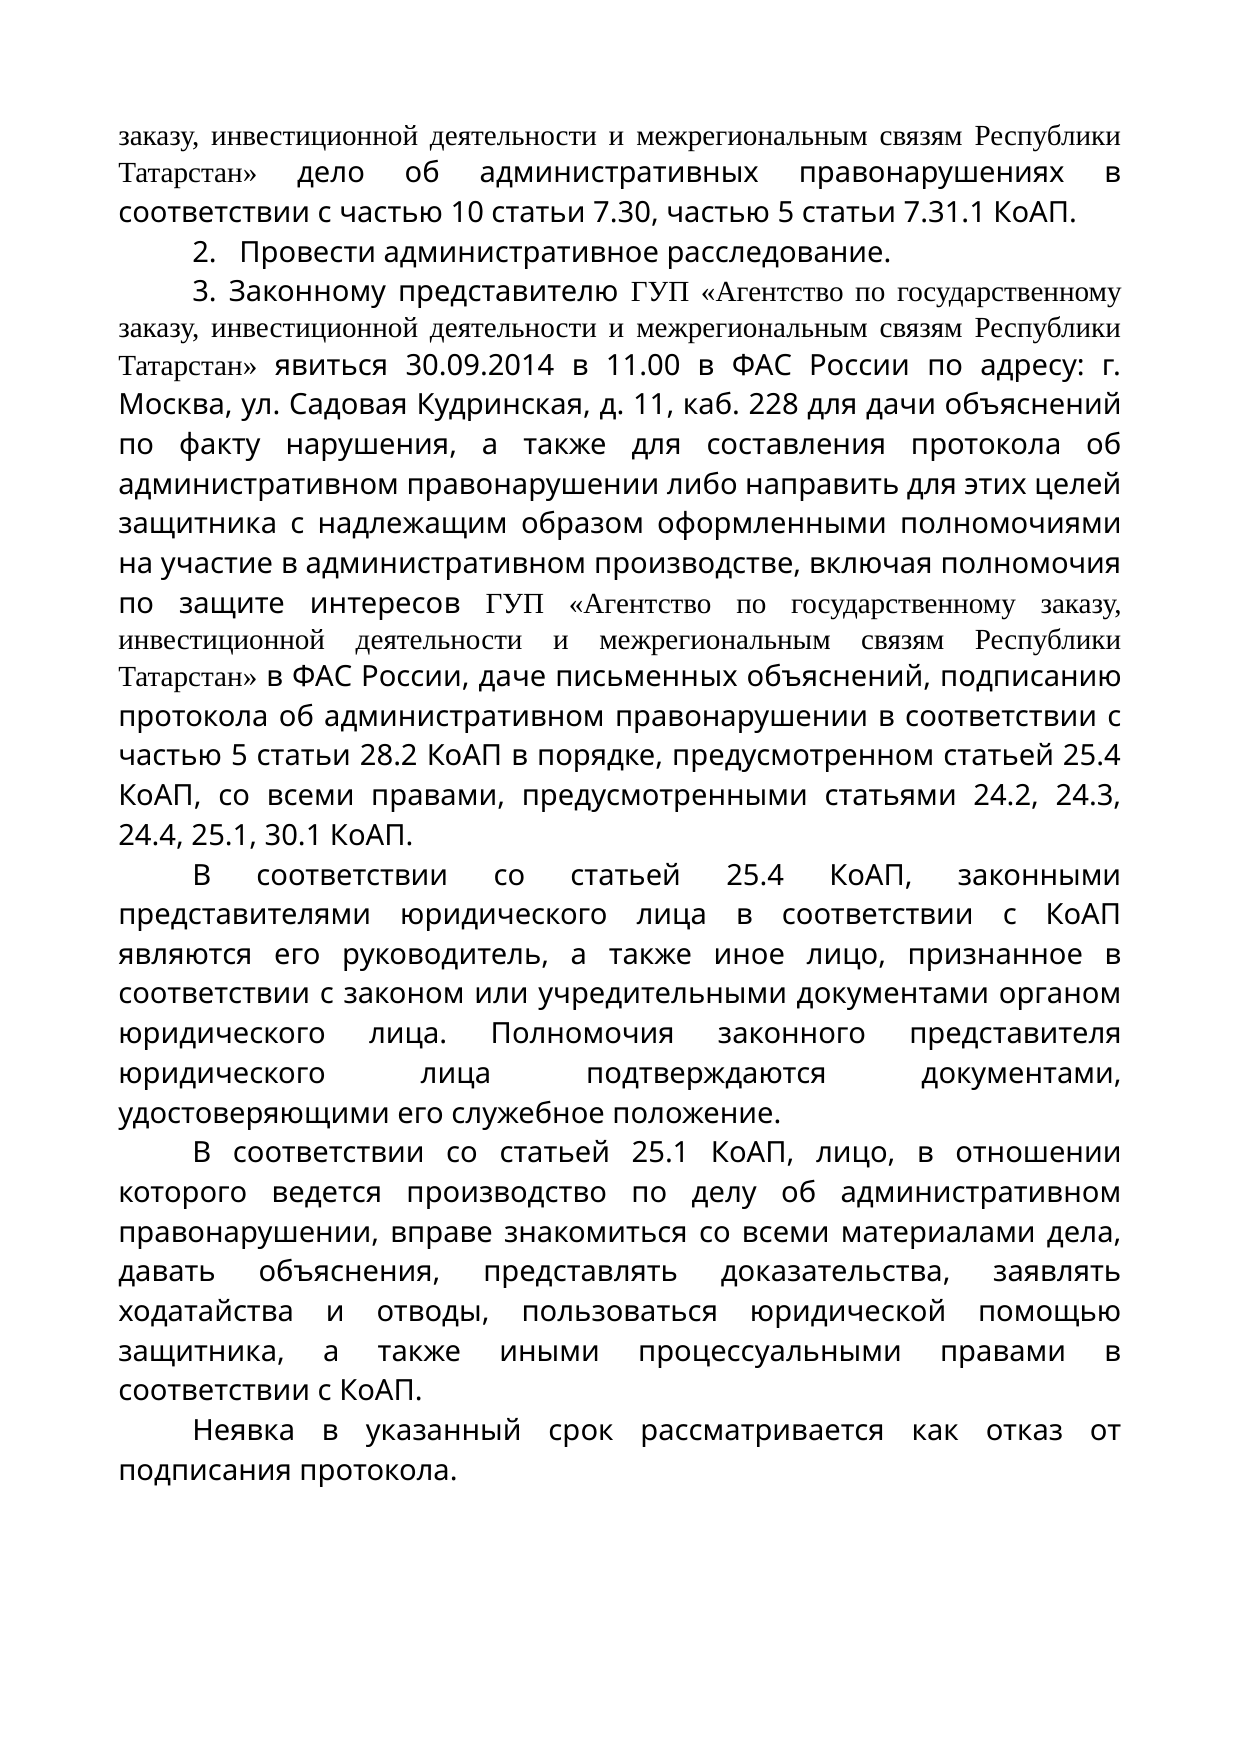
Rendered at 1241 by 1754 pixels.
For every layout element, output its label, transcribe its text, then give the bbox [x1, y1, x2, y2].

text Неявка в указанный срок рассматривается как отказ от подписания протокола. [118, 1409, 1122, 1489]
text В соответствии со статьей 25.4 КоАП, законными представителями юридического лица в соответствии с КоАП являются его руководитель, а также иное лицо, признанное в соответствии с законом или учредительными документами органом юридического лица. Полномочия законного представителя юридического лица подтверждаются документами, удостоверяющими его служебное положение. [118, 854, 1122, 1132]
text заказу, инвестиционной деятельности и межрегиональным связям Республики Татарстан» дело об административных правонарушениях в соответствии с частью 10 статьи 7.30, частью 5 статьи 7.31.1 КоАП. [118, 118, 1122, 231]
text 3. Законному представителю ГУП «Агентство по государственному заказу, инвестиционной деятельности и межрегиональным связям Республики Татарстан» явиться 30.09.2014 в 11.00 в ФАС России по адресу: г. Москва, ул. Садовая Кудринская, д. 11, каб. 228 для дачи объяснений по факту нарушения, а также для составления протокола об административном правонарушении либо направить для этих целей защитника с надлежащим образом оформленными полномочиями на участие в административном производстве, включая полномочия по защите интересов ГУП «Агентство по государственному заказу, инвестиционной деятельности и межрегиональным связям Республики Татарстан» в ФАС России, даче письменных объяснений, подписанию протокола об административном правонарушении в соответствии с частью 5 статьи 28.2 КоАП в порядке, предусмотренном статьей 25.4 КоАП, со всеми правами, предусмотренными статьями 24.2, 24.3, 24.4, 25.1, 30.1 КоАП. [118, 271, 1122, 854]
text В соответствии со статьей 25.1 КоАП, лицо, в отношении которого ведется производство по делу об административном правонарушении, вправе знакомиться со всеми материалами дела, давать объяснения, представлять доказательства, заявлять ходатайства и отводы, пользоваться юридической помощью защитника, а также иными процессуальными правами в соответствии с КоАП. [118, 1132, 1122, 1409]
text 2. Провести административное расследование. [118, 231, 1122, 271]
